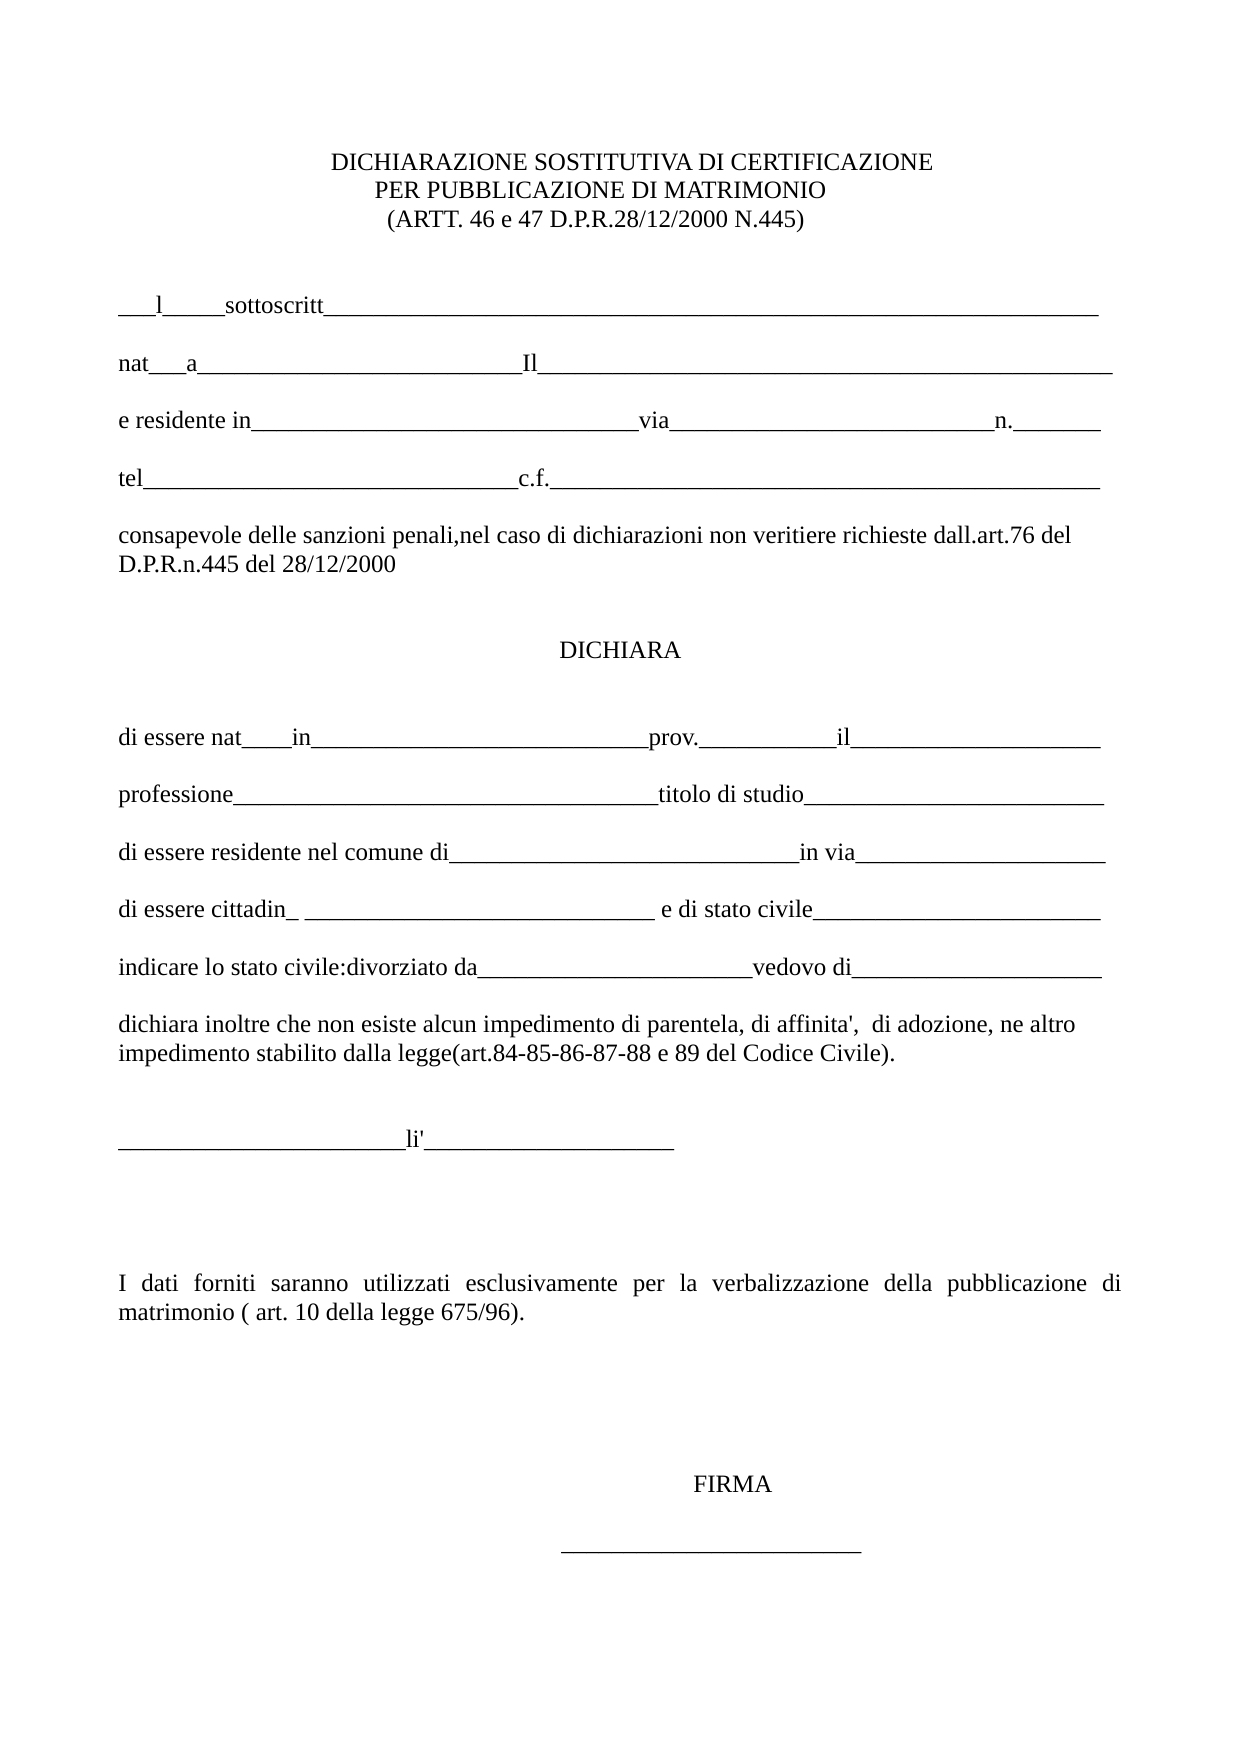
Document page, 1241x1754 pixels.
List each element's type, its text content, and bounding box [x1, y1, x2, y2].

text (ARTT. 46 e 47 D.P.R.28/12/2000 N.445) [118, 204, 1122, 233]
text impedimento stabilito dalla legge(art.84-85-86-87-88 e 89 del Codice Civile). [118, 1038, 1122, 1067]
text tel______________________________c.f.____________________________________________ [118, 463, 1122, 492]
text I dati forniti saranno utilizzati esclusivamente per la verbalizzazione della pubblicazione di matrimonio ( art. 10 della legge 675/96). [118, 1268, 1122, 1326]
text di essere nat____in___________________________prov.___________il____________________ [118, 722, 1122, 751]
text ________________________ [118, 1527, 1122, 1556]
text _______________________li'____________________ [118, 1124, 1122, 1153]
text indicare lo stato civile:divorziato da______________________vedovo di____________________ [118, 952, 1122, 981]
text DICHIARAZIONE SOSTITUTIVA DI CERTIFICAZIONE [118, 147, 1122, 176]
text dichiara inoltre che non esiste alcun impedimento di parentela, di affinita', di adozione, ne altro [118, 1009, 1122, 1038]
text ___l_____sottoscritt______________________________________________________________ [118, 291, 1122, 319]
text FIRMA [118, 1469, 1122, 1498]
text nat___a__________________________Il______________________________________________ [118, 348, 1122, 377]
text PER PUBBLICAZIONE DI MATRIMONIO [118, 176, 1122, 204]
text di essere residente nel comune di____________________________in via____________________ [118, 837, 1122, 866]
text consapevole delle sanzioni penali,nel caso di dichiarazioni non veritiere richieste dall.art.76 del [118, 521, 1122, 549]
text e residente in_______________________________via__________________________n._______ [118, 406, 1122, 434]
text di essere cittadin_ ____________________________ e di stato civile_______________________ [118, 894, 1122, 923]
text professione__________________________________titolo di studio________________________ [118, 779, 1122, 808]
text D.P.R.n.445 del 28/12/2000 [118, 549, 1122, 578]
text DICHIARA [118, 636, 1122, 664]
